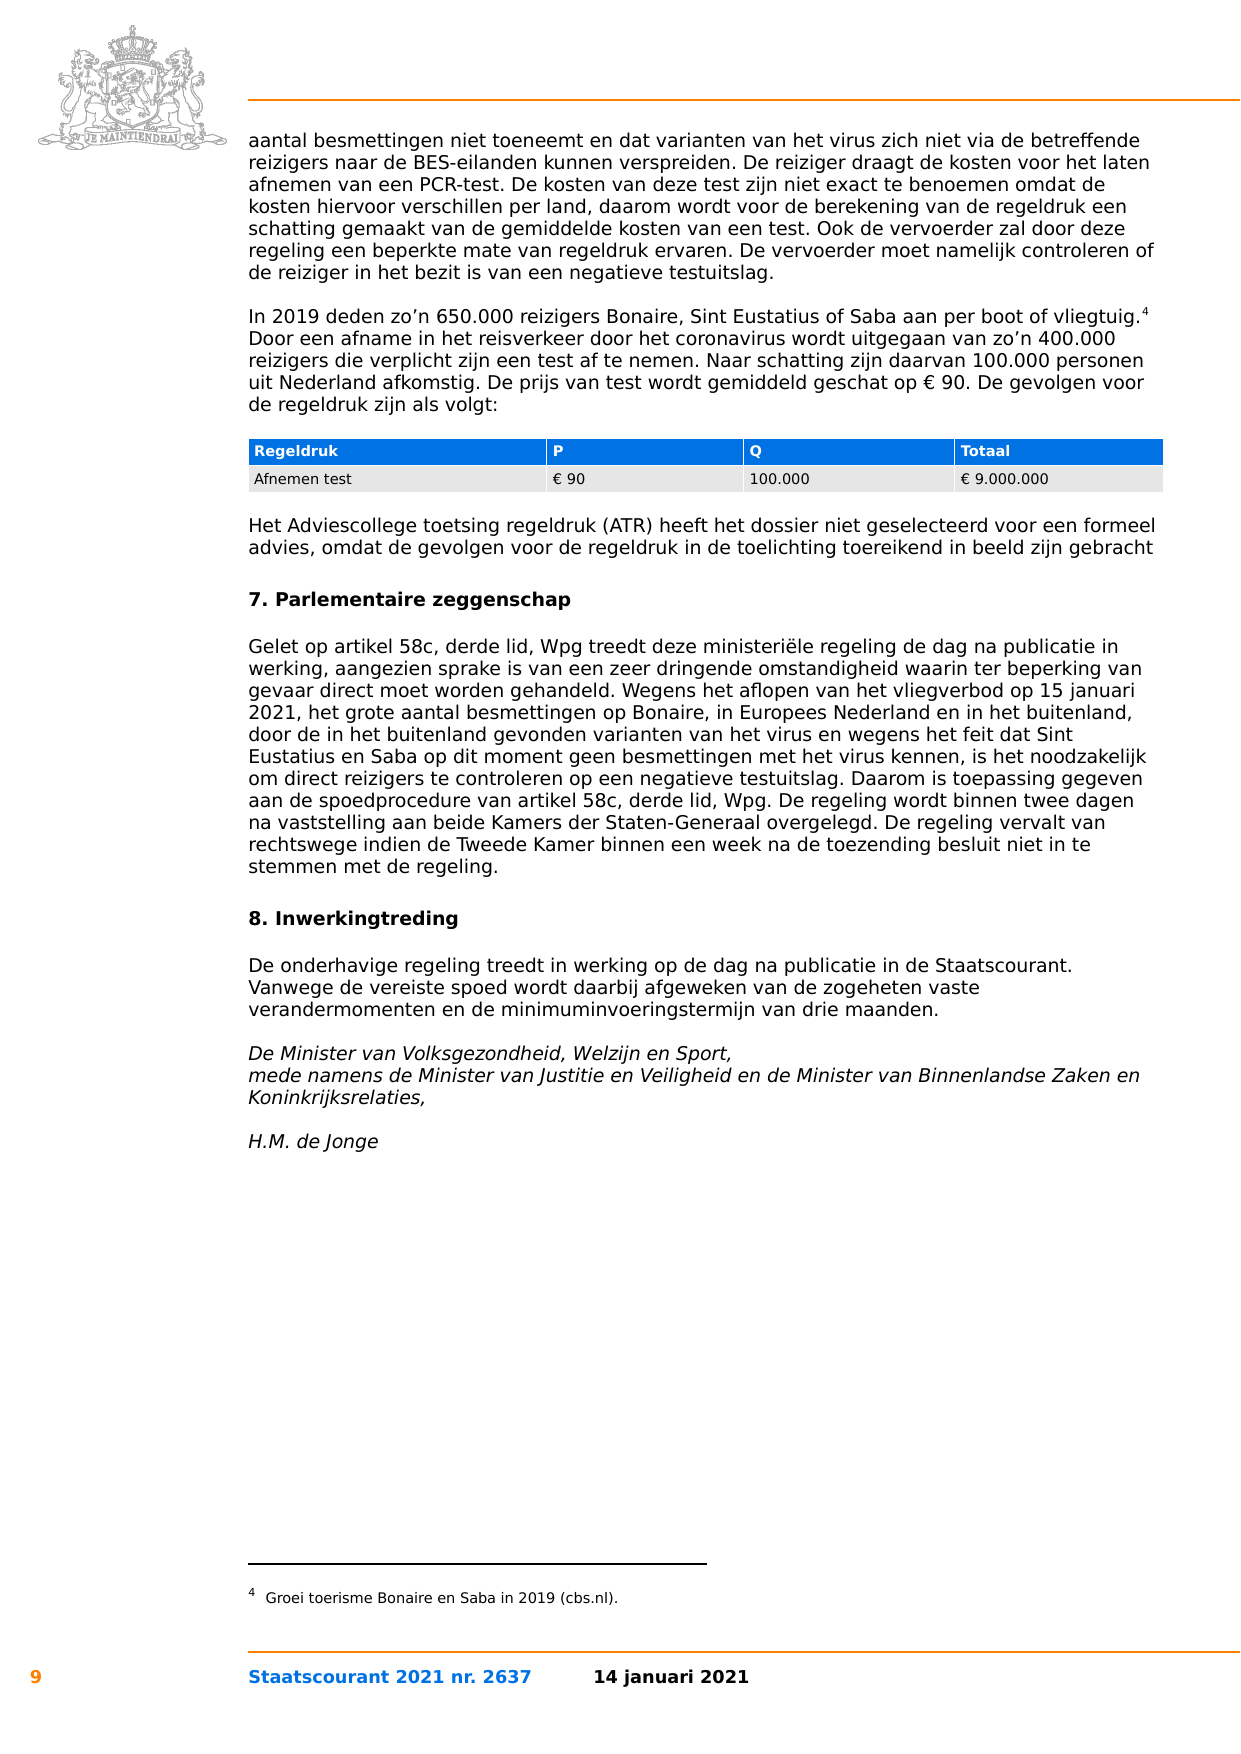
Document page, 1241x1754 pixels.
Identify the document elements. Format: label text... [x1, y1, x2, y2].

picture [38, 25, 227, 150]
table_cell Afnemen test [249, 466, 546, 492]
table_header Totaal [955, 439, 1163, 465]
table_cell € 90 [547, 466, 743, 492]
table_cell € 9.000.000 [955, 466, 1163, 492]
text Groei toerisme Bonaire en Saba in 2019 (cbs.nl). [248, 1586, 1163, 1608]
table_cell 100.000 [744, 466, 954, 492]
table_header Regeldruk [249, 439, 546, 465]
subtitle 8. Inwerkingtreding [248, 908, 1163, 930]
subtitle 7. Parlementaire zeggenschap [248, 589, 1163, 611]
text De Minister van Volksgezondheid, Welzijn en Sport, mede namens de Minister van Justitie en Veiligheid en de Minister van Binnenlandse Zaken en Koninkrijksrelaties, H.M. de Jonge [248, 1043, 1163, 1152]
table_header Q [744, 439, 954, 465]
text Het Adviescollege toetsing regeldruk (ATR) heeft het dossier niet geselecteerd voor een formeel advies, omdat de gevolgen voor de regeldruk in de toelichting toereikend in beeld zijn gebracht [248, 515, 1163, 559]
text De onderhavige regeling treedt in werking op de dag na publicatie in de Staatscourant. Vanwege de vereiste spoed wordt daarbij afgeweken van de zogeheten vaste verandermomenten en de minimuminvoeringstermijn van drie maanden. [248, 955, 1163, 1021]
text In 2019 deden zo’n 650.000 reizigers Bonaire, Sint Eustatius of Saba aan per boot of vliegtuig. Door een afname in het reisverkeer door het coronavirus wordt uitgegaan van zo’n 400.000 reizigers die verplicht zijn een test af te nemen. Naar schatting zijn daarvan 100.000 personen uit Nederland afkomstig. De prijs van test wordt gemiddeld geschat op € 90. De gevolgen voor de regeldruk zijn als volgt: [248, 306, 1163, 416]
text aantal besmettingen niet toeneemt en dat varianten van het virus zich niet via de betreffende reizigers naar de BES-eilanden kunnen verspreiden. De reiziger draagt de kosten voor het laten afnemen van een PCR-test. De kosten van deze test zijn niet exact te benoemen omdat de kosten hiervoor verschillen per land, daarom wordt voor de berekening van de regeldruk een schatting gemaakt van de gemiddelde kosten van een test. Ook de vervoerder zal door deze regeling een beperkte mate van regeldruk ervaren. De vervoerder moet namelijk controleren of de reiziger in het bezit is van een negatieve testuitslag. [248, 130, 1163, 284]
text Gelet op artikel 58c, derde lid, Wpg treedt deze ministeriële regeling de dag na publicatie in werking, aangezien sprake is van een zeer dringende omstandigheid waarin ter beperking van gevaar direct moet worden gehandeld. Wegens het aflopen van het vliegverbod op 15 januari 2021, het grote aantal besmettingen op Bonaire, in Europees Nederland en in het buitenland, door de in het buitenland gevonden varianten van het virus en wegens het feit dat Sint Eustatius en Saba op dit moment geen besmettingen met het virus kennen, is het noodzakelijk om direct reizigers te controleren op een negatieve testuitslag. Daarom is toepassing gegeven aan de spoedprocedure van artikel 58c, derde lid, Wpg. De regeling wordt binnen twee dagen na vaststelling aan beide Kamers der Staten-Generaal overgelegd. De regeling vervalt van rechtswege indien de Tweede Kamer binnen een week na de toezending besluit niet in te stemmen met de regeling. [248, 636, 1163, 878]
table_header P [547, 439, 743, 465]
